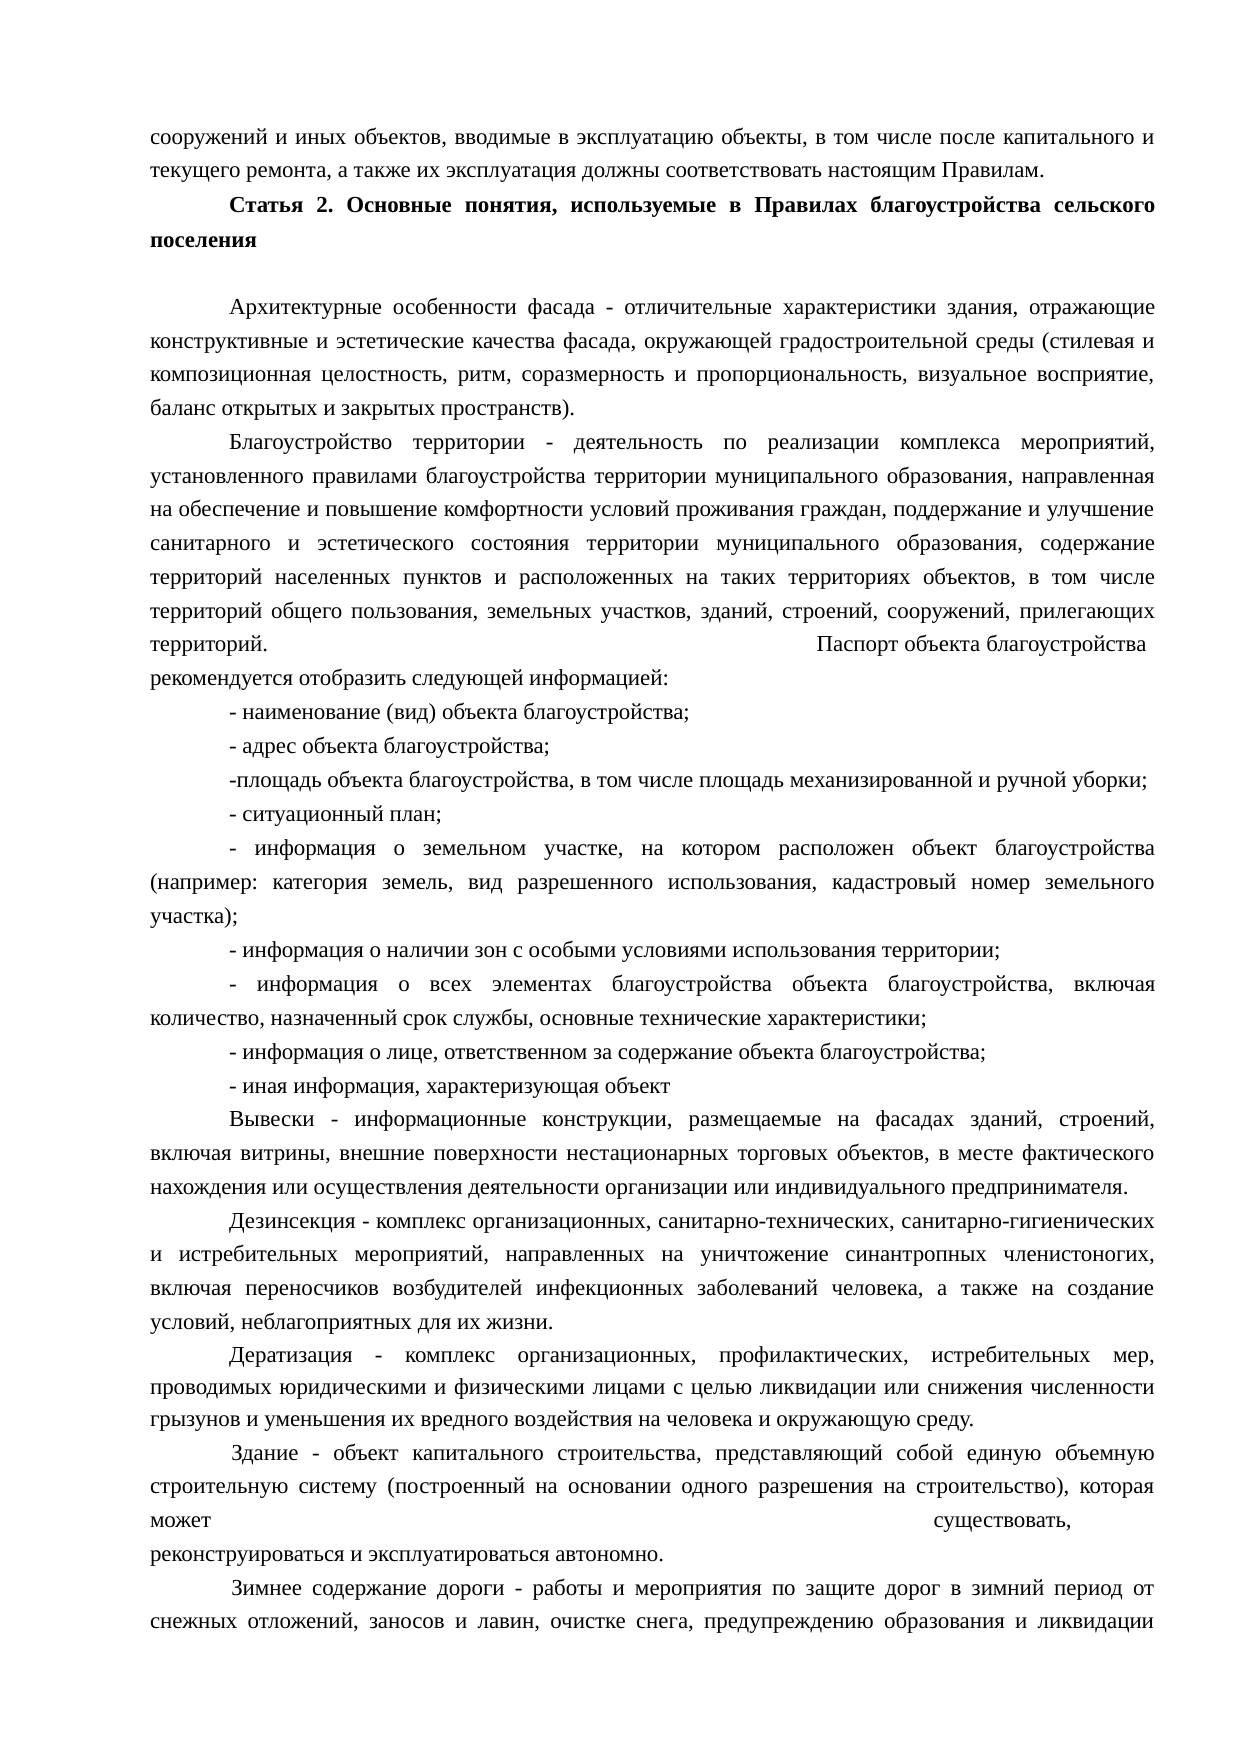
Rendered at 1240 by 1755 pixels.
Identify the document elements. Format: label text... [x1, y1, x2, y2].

text - иная информация, характеризующая объект [150, 1066, 1156, 1100]
text - информация о земельном участке, на котором расположен объект благоустройства (например: категория земель, вид разрешенного использования, кадастровый номер земельного участка); [150, 828, 1156, 930]
text - информация о всех элементах благоустройства объекта благоустройства, включая количество, назначенный срок службы, основные технические характеристики; [150, 964, 1156, 1032]
text реконструироваться и эксплуатироваться автономно. [150, 1534, 1156, 1568]
text - адрес объекта благоустройства; [150, 726, 1156, 760]
text - информация о наличии зон с особыми условиями использования территории; [150, 930, 1156, 964]
text Зимнее содержание дороги - работы и мероприятия по защите дорог в зимний период от снежных отложений, заносов и лавин, очистке снега, предупреждению образования и ликвидации [150, 1568, 1156, 1636]
text - ситуационный план; [150, 794, 1156, 828]
text Здание - объект капитального строительства, представляющий собой единую объемную строительную систему (построенный на основании одного разрешения на строительство), которая может существовать, [150, 1433, 1156, 1534]
text Дератизация - комплекс организационных, профилактических, истребительных мер, проводимых юридическими и физическими лицами с целью ликвидации или снижения численности грызунов и уменьшения их вредного воздействия на человека и окружающую среду. [150, 1336, 1156, 1433]
text Благоустройство территории - деятельность по реализации комплекса мероприятий, установленного правилами благоустройства территории муниципального образования, направленная на обеспечение и повышение комфортности условий проживания граждан, поддержание и улучшение санитарного и эстетического состояния территории муниципального образования, содержание территорий населенных пунктов и расположенных на таких территориях объектов, в том числе территорий общего пользования, земельных участков, зданий, строений, сооружений, прилегающих территорий. Паспорт объекта благоустройства рекомендуется отобразить следующей информацией: [150, 422, 1156, 692]
text Дезинсекция - комплекс организационных, санитарно-технических, санитарно-гигиенических и истребительных мероприятий, направленных на уничтожение синантропных членистоногих, включая переносчиков возбудителей инфекционных заболеваний человека, а также на создание условий, неблагоприятных для их жизни. [150, 1201, 1156, 1336]
text - информация о лице, ответственном за содержание объекта благоустройства; [150, 1032, 1156, 1066]
text Вывески - информационные конструкции, размещаемые на фасадах зданий, строений, включая витрины, внешние поверхности нестационарных торговых объектов, в месте фактического нахождения или осуществления деятельности организации или индивидуального предпринимателя. [150, 1100, 1156, 1201]
text Архитектурные особенности фасада - отличительные характеристики здания, отражающие конструктивные и эстетические качества фасада, окружающей градостроительной среды (стилевая и композиционная целостность, ритм, соразмерность и пропорциональность, визуальное восприятие, баланс открытых и закрытых пространств). [150, 287, 1156, 422]
text -площадь объекта благоустройства, в том числе площадь механизированной и ручной уборки; [150, 760, 1156, 794]
text - наименование (вид) объекта благоустройства; [150, 692, 1156, 726]
text Статья 2. Основные понятия, используемые в Правилах благоустройства сельского поселения [150, 184, 1156, 255]
list сооружений и иных объектов, вводимые в эксплуатацию объекты, в том числе после капитального и текущего ремонта, а также их эксплуатация должны соответствовать настоящим Правилам. [150, 118, 1156, 184]
